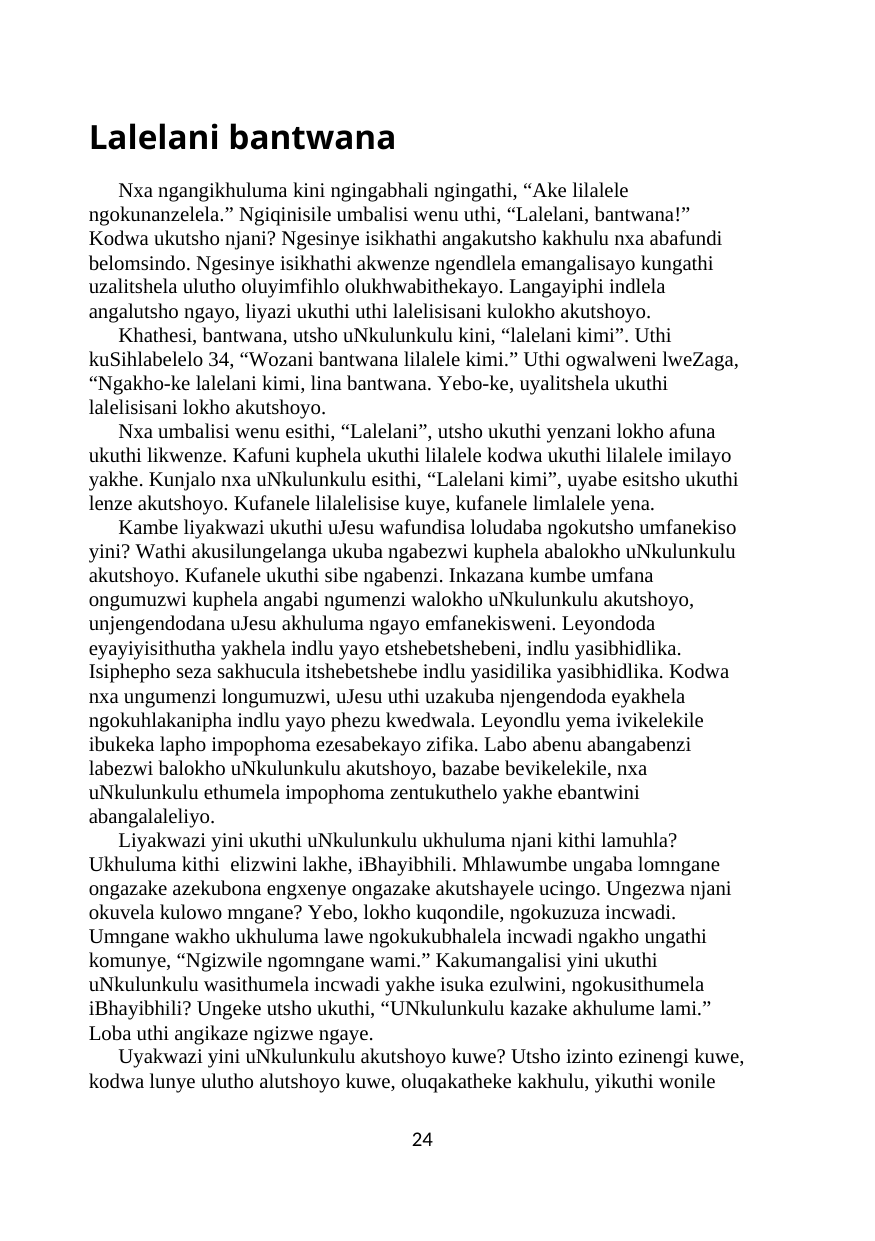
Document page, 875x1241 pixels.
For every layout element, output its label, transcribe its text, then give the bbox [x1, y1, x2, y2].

text Khathesi, bantwana, utsho uNkulunkulu kini, “lalelani kimi”. Uthi kuSihlabelelo 34, “Wozani bantwana lilalele kimi.” Uthi ogwalweni lweZaga, “Ngakho-ke lalelani kimi, lina bantwana. Yebo-ke, uyalitshela ukuthi lalelisisani lokho akutshoyo. [88, 323, 756, 419]
subtitle Lalelani bantwana [88, 113, 756, 159]
text Uyakwazi yini uNkulunkulu akutshoyo kuwe? Utsho izinto ezinengi kuwe, kodwa lunye ulutho alutshoyo kuwe, oluqakatheke kakhulu, yikuthi wonile [88, 1044, 756, 1093]
text Liyakwazi yini ukuthi uNkulunkulu ukhuluma njani kithi lamuhla? Ukhuluma kithi elizwini lakhe, iBhayibhili. Mhlawumbe ungaba lomngane ongazake azekubona engxenye ongazake akutshayele ucingo. Ungezwa njani okuvela kulowo mngane? Yebo, lokho kuqondile, ngokuzuza incwadi. Umngane wakho ukhuluma lawe ngokukubhalela incwadi ngakho ungathi komunye, “Ngizwile ngomngane wami.” Kakumangalisi yini ukuthi uNkulunkulu wasithumela incwadi yakhe isuka ezulwini, ngokusithumela iBhayibhili? Ungeke utsho ukuthi, “UNkulunkulu kazake akhulume lami.” Loba uthi angikaze ngizwe ngaye. [88, 828, 756, 1044]
text Nxa umbalisi wenu esithi, “Lalelani”, utsho ukuthi yenzani lokho afuna ukuthi likwenze. Kafuni kuphela ukuthi lilalele kodwa ukuthi lilalele imilayo yakhe. Kunjalo nxa uNkulunkulu esithi, “Lalelani kimi”, uyabe esitsho ukuthi lenze akutshoyo. Kufanele lilalelisise kuye, kufanele limlalele yena. [88, 419, 756, 515]
text Nxa ngangikhuluma kini ngingabhali ngingathi, “Ake lilalele ngokunanzelela.” Ngiqinisile umbalisi wenu uthi, “Lalelani, bantwana!” Kodwa ukutsho njani? Ngesinye isikhathi angakutsho kakhulu nxa abafundi belomsindo. Ngesinye isikhathi akwenze ngendlela emangalisayo kungathi uzalitshela ulutho oluyimfihlo olukhwabithekayo. Langayiphi indlela angalutsho ngayo, liyazi ukuthi uthi lalelisisani kulokho akutshoyo. [88, 178, 756, 323]
text Kambe liyakwazi ukuthi uJesu wafundisa loludaba ngokutsho umfanekiso yini? Wathi akusilungelanga ukuba ngabezwi kuphela abalokho uNkulunkulu akutshoyo. Kufanele ukuthi sibe ngabenzi. Inkazana kumbe umfana ongumuzwi kuphela angabi ngumenzi walokho uNkulunkulu akutshoyo, unjengendodana uJesu akhuluma ngayo emfanekisweni. Leyondoda eyayiyisithutha yakhela indlu yayo etshebetshebeni, indlu yasibhidlika. Isiphepho seza sakhucula itshebetshebe indlu yasidilika yasibhidlika. Kodwa nxa ungumenzi longumuzwi, uJesu uthi uzakuba njengendoda eyakhela ngokuhlakanipha indlu yayo phezu kwedwala. Leyondlu yema ivikelekile ibukeka lapho impophoma ezesabekayo zifika. Labo abenu abangabenzi labezwi balokho uNkulunkulu akutshoyo, bazabe bevikelekile, nxa uNkulunkulu ethumela impophoma zentukuthelo yakhe ebantwini abangalaleliyo. [88, 515, 756, 828]
